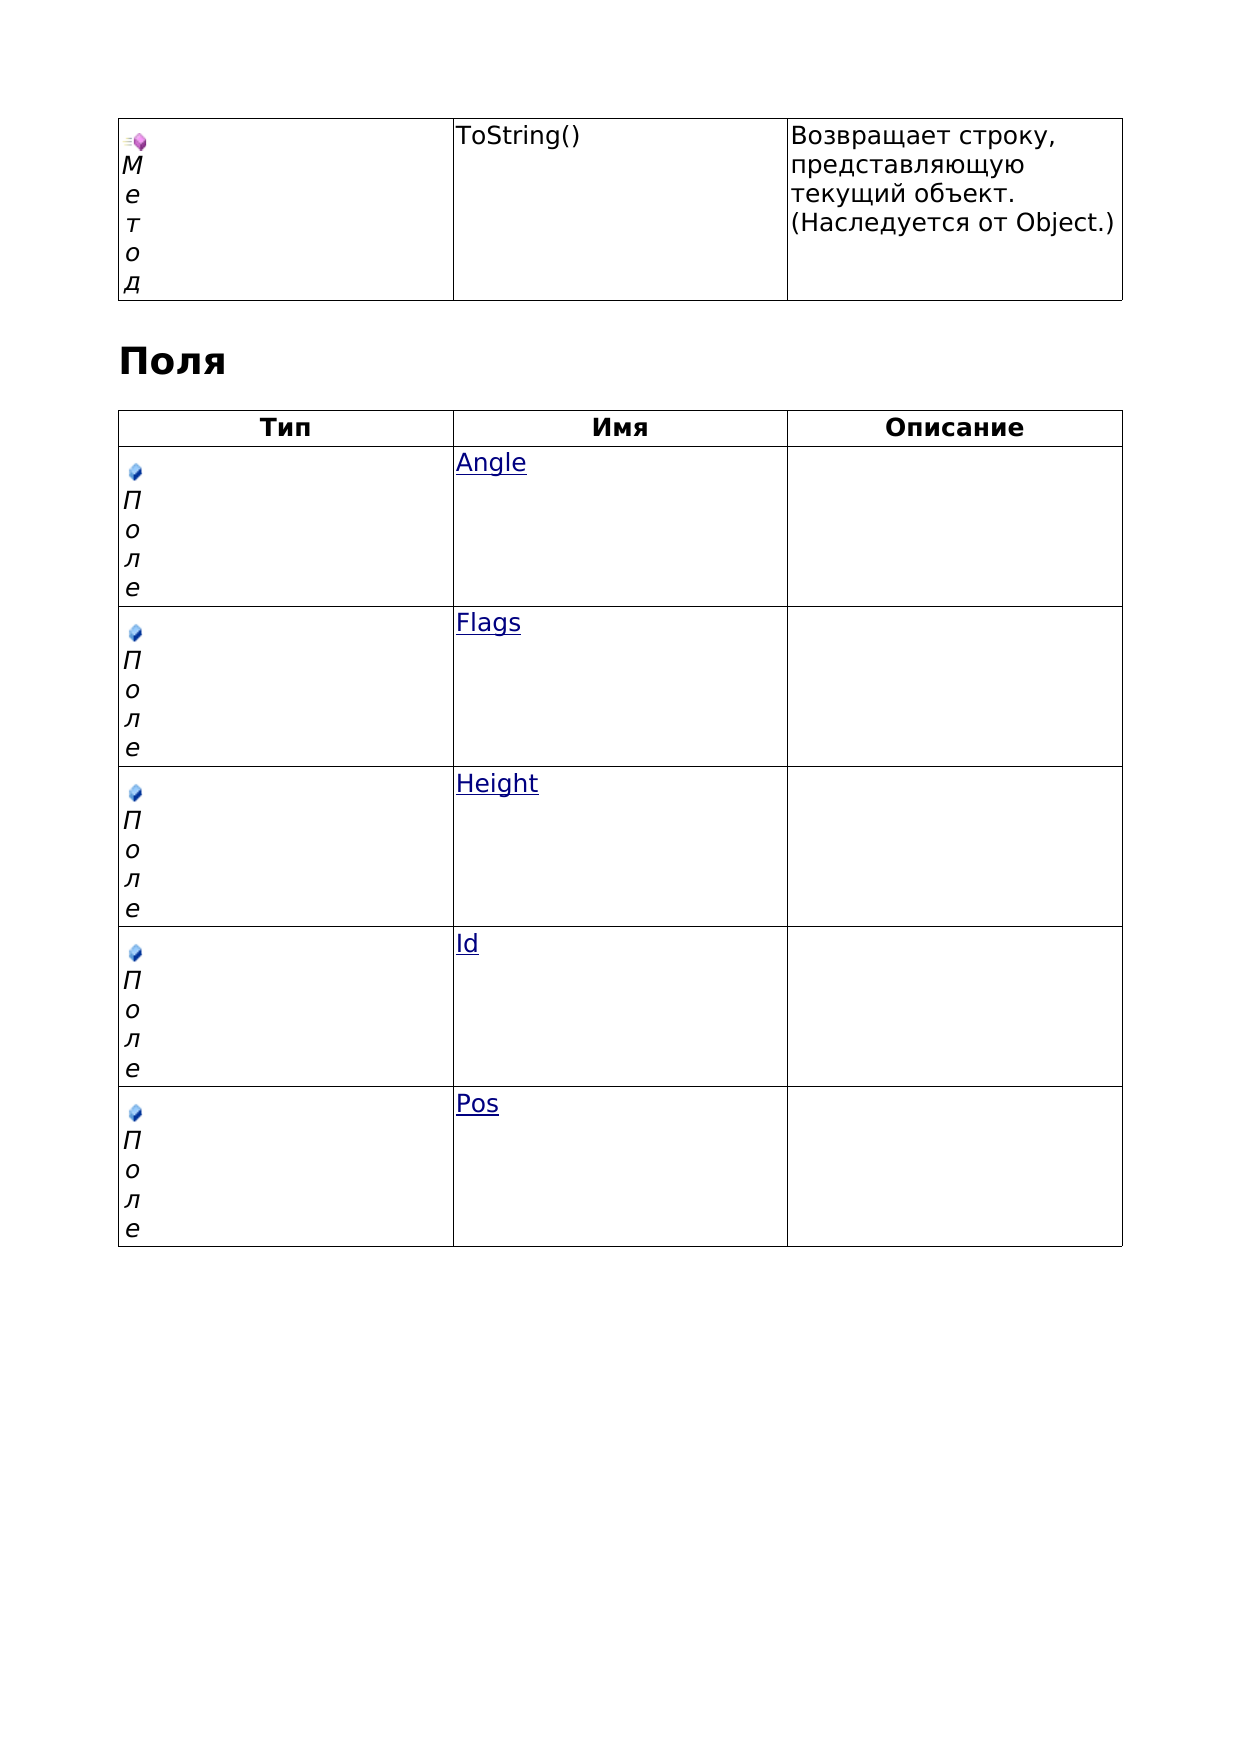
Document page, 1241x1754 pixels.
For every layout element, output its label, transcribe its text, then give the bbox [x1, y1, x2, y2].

table_cell ToString() [454, 119, 787, 299]
table_cell Возвращает строку, представляющую текущий объект. (Наследуется от Object.) [788, 119, 1122, 299]
subtitle Поля [118, 339, 1122, 383]
table_cell [119, 927, 453, 1086]
table_header Тип [119, 411, 453, 446]
table_cell Id [454, 927, 787, 1086]
table_cell [788, 607, 1122, 766]
table_cell Pos [454, 1087, 787, 1246]
table_cell Angle [454, 447, 787, 606]
table_cell [119, 447, 453, 606]
table_cell [788, 927, 1122, 1086]
picture [121, 621, 147, 647]
table_header Описание [788, 411, 1122, 446]
table_cell [119, 1087, 453, 1246]
table_cell [788, 1087, 1122, 1246]
table_cell Height [454, 767, 787, 926]
table_cell [119, 119, 453, 299]
picture [121, 461, 147, 486]
picture [121, 781, 147, 807]
picture [121, 1101, 147, 1127]
table_cell [788, 447, 1122, 606]
picture [121, 941, 147, 967]
table_cell [788, 767, 1122, 926]
picture [121, 133, 147, 151]
table_header Имя [454, 411, 787, 446]
table_cell [119, 607, 453, 766]
table_cell [119, 767, 453, 926]
table_cell Flags [454, 607, 787, 766]
